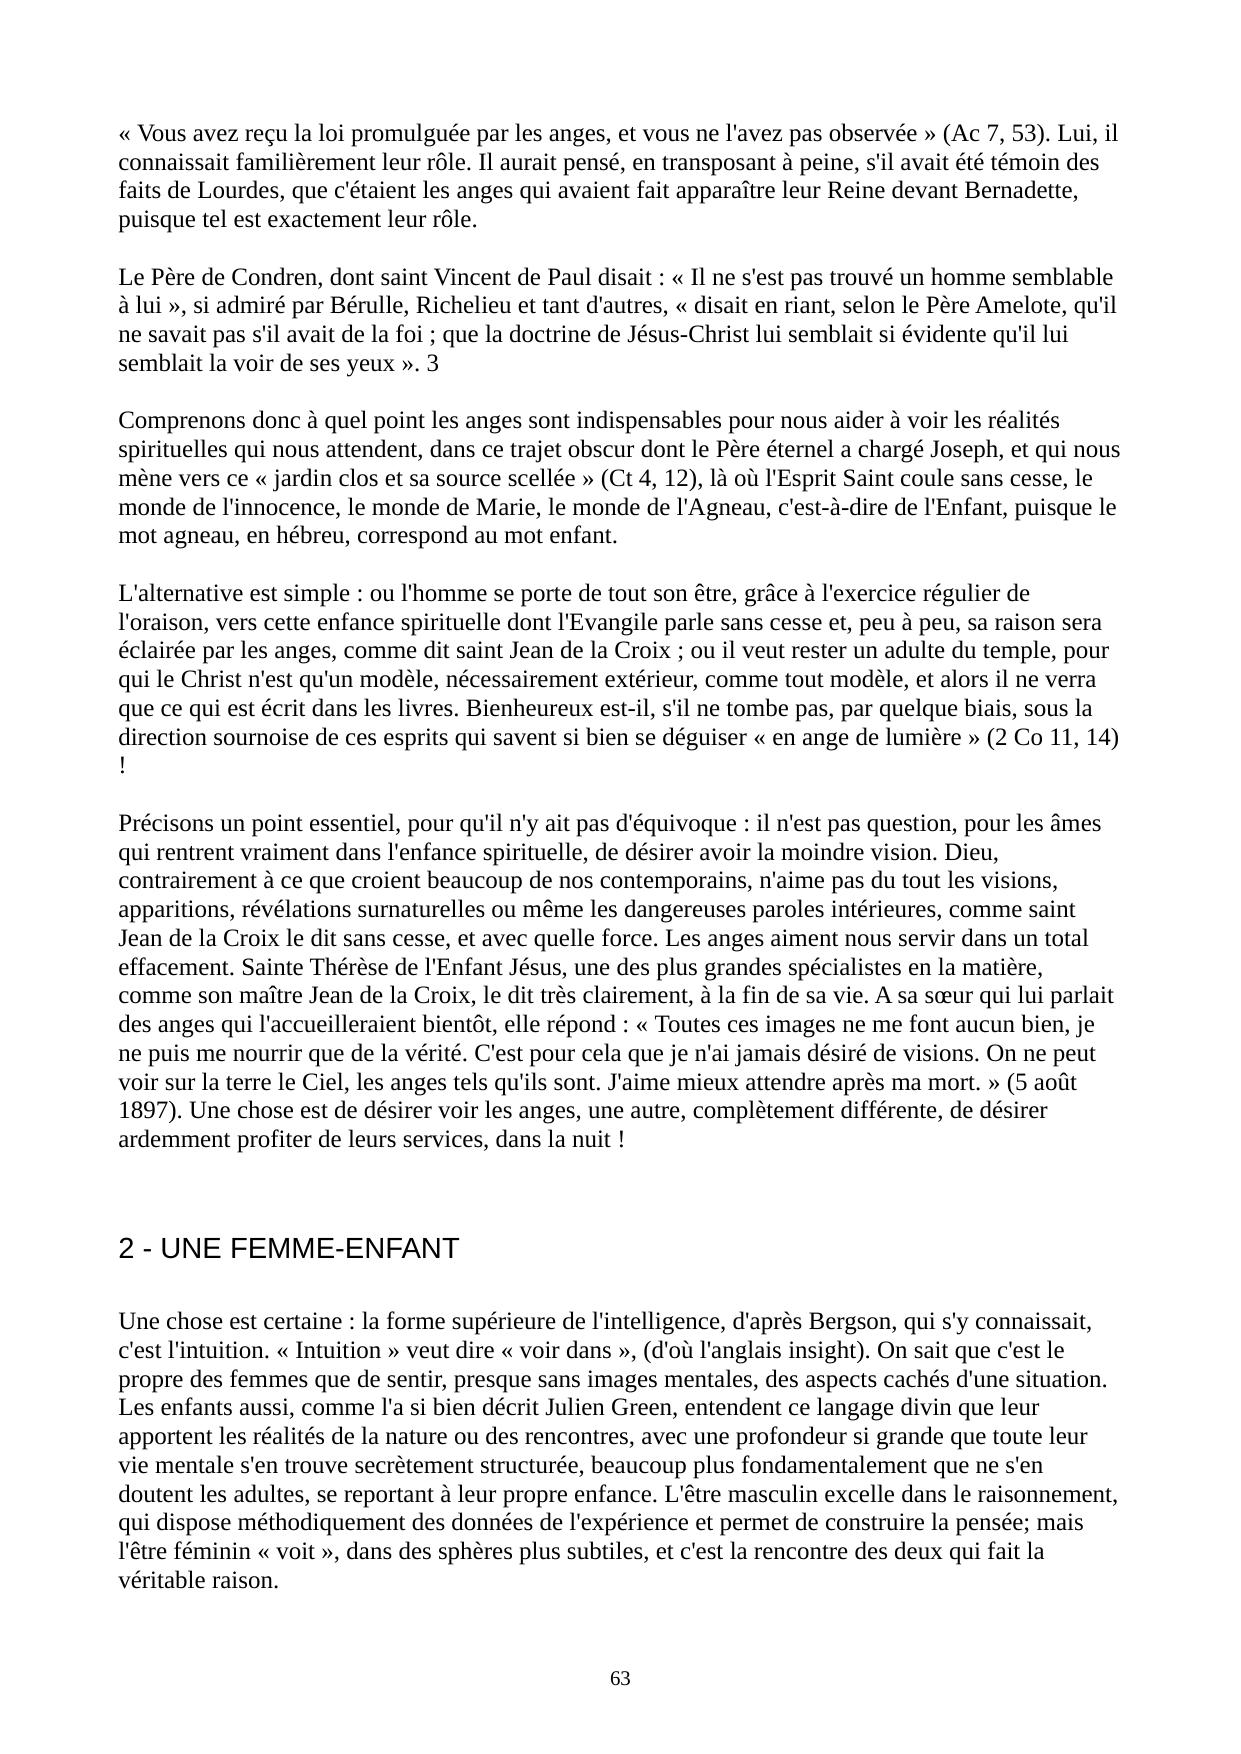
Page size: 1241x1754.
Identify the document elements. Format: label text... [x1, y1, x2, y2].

text Le Père de Condren, dont saint Vincent de Paul disait : « Il ne s'est pas trouvé un homme semblable à lui », si admiré par Bérulle, Richelieu et tant d'autres, « disait en riant, selon le Père Amelote, qu'il ne savait pas s'il avait de la foi ; que la doctrine de Jésus-Christ lui semblait si évidente qu'il lui semblait la voir de ses yeux ». 3 [118, 262, 1122, 377]
text Précisons un point essentiel, pour qu'il n'y ait pas d'équivoque : il n'est pas question, pour les âmes qui rentrent vraiment dans l'enfance spirituelle, de désirer avoir la moindre vision. Dieu, contrairement à ce que croient beaucoup de nos contemporains, n'aime pas du tout les visions, apparitions, révélations surnaturelles ou même les dangereuses paroles intérieures, comme saint Jean de la Croix le dit sans cesse, et avec quelle force. Les anges aiment nous servir dans un total [118, 808, 1122, 952]
text direction sournoise de ces esprits qui savent si bien se déguiser « en ange de lumière » (2 Co 11, 14) ! [118, 722, 1122, 779]
text Comprenons donc à quel point les anges sont indispensables pour nous aider à voir les réalités spirituelles qui nous attendent, dans ce trajet obscur dont le Père éternel a chargé Joseph, et qui nous mène vers ce « jardin clos et sa source scellée » (Ct 4, 12), là où l'Esprit Saint coule sans cesse, le monde de l'innocence, le monde de Marie, le monde de l'Agneau, c'est-à-dire de l'Enfant, puisque le mot agneau, en hébreu, correspond au mot enfant. [118, 406, 1122, 549]
text effacement. Sainte Thérèse de l'Enfant Jésus, une des plus grandes spécialistes en la matière, comme son maître Jean de la Croix, le dit très clairement, à la fin de sa vie. A sa sœur qui lui parlait [118, 952, 1122, 1009]
text des anges qui l'accueilleraient bientôt, elle répond : « Toutes ces images ne me font aucun bien, je ne puis me nourrir que de la vérité. C'est pour cela que je n'ai jamais désiré de visions. On ne peut voir sur la terre le Ciel, les anges tels qu'ils sont. J'aime mieux attendre après ma mort. » (5 août 1897). Une chose est de désirer voir les anges, une autre, complètement différente, de désirer ardemment profiter de leurs services, dans la nuit ! [118, 1009, 1122, 1153]
text « Vous avez reçu la loi promulguée par les anges, et vous ne l'avez pas observée » (Ac 7, 53). Lui, il connaissait familièrement leur rôle. Il aurait pensé, en transposant à peine, s'il avait été témoin des faits de Lourdes, que c'étaient les anges qui avaient fait apparaître leur Reine devant Bernadette, puisque tel est exactement leur rôle. [118, 118, 1122, 233]
text Une chose est certaine : la forme supérieure de l'intelligence, d'après Bergson, qui s'y connaissait, c'est l'intuition. « Intuition » veut dire « voir dans », (d'où l'anglais insight). On sait que c'est le propre des femmes que de sentir, presque sans images mentales, des aspects cachés d'une situation. Les enfants aussi, comme l'a si bien décrit Julien Green, entendent ce langage divin que leur apportent les réalités de la nature ou des rencontres, avec une profondeur si grande que toute leur vie mentale s'en trouve secrètement structurée, beaucoup plus fondamentalement que ne s'en doutent les adultes, se reportant à leur propre enfance. L'être masculin excelle dans le raisonnement, qui dispose méthodiquement des données de l'expérience et permet de construire la pensée; mais l'être féminin « voit », dans des sphères plus subtiles, et c'est la rencontre des deux qui fait la véritable raison. [118, 1306, 1122, 1594]
text L'alternative est simple : ou l'homme se porte de tout son être, grâce à l'exercice régulier de l'oraison, vers cette enfance spirituelle dont l'Evangile parle sans cesse et, peu à peu, sa raison sera éclairée par les anges, comme dit saint Jean de la Croix ; ou il veut rester un adulte du temple, pour qui le Christ n'est qu'un modèle, nécessairement extérieur, comme tout modèle, et alors il ne verra que ce qui est écrit dans les livres. Bienheureux est-il, s'il ne tombe pas, par quelque biais, sous la [118, 578, 1122, 722]
subtitle 2 - UNE FEMME-ENFANT [118, 1231, 1122, 1265]
